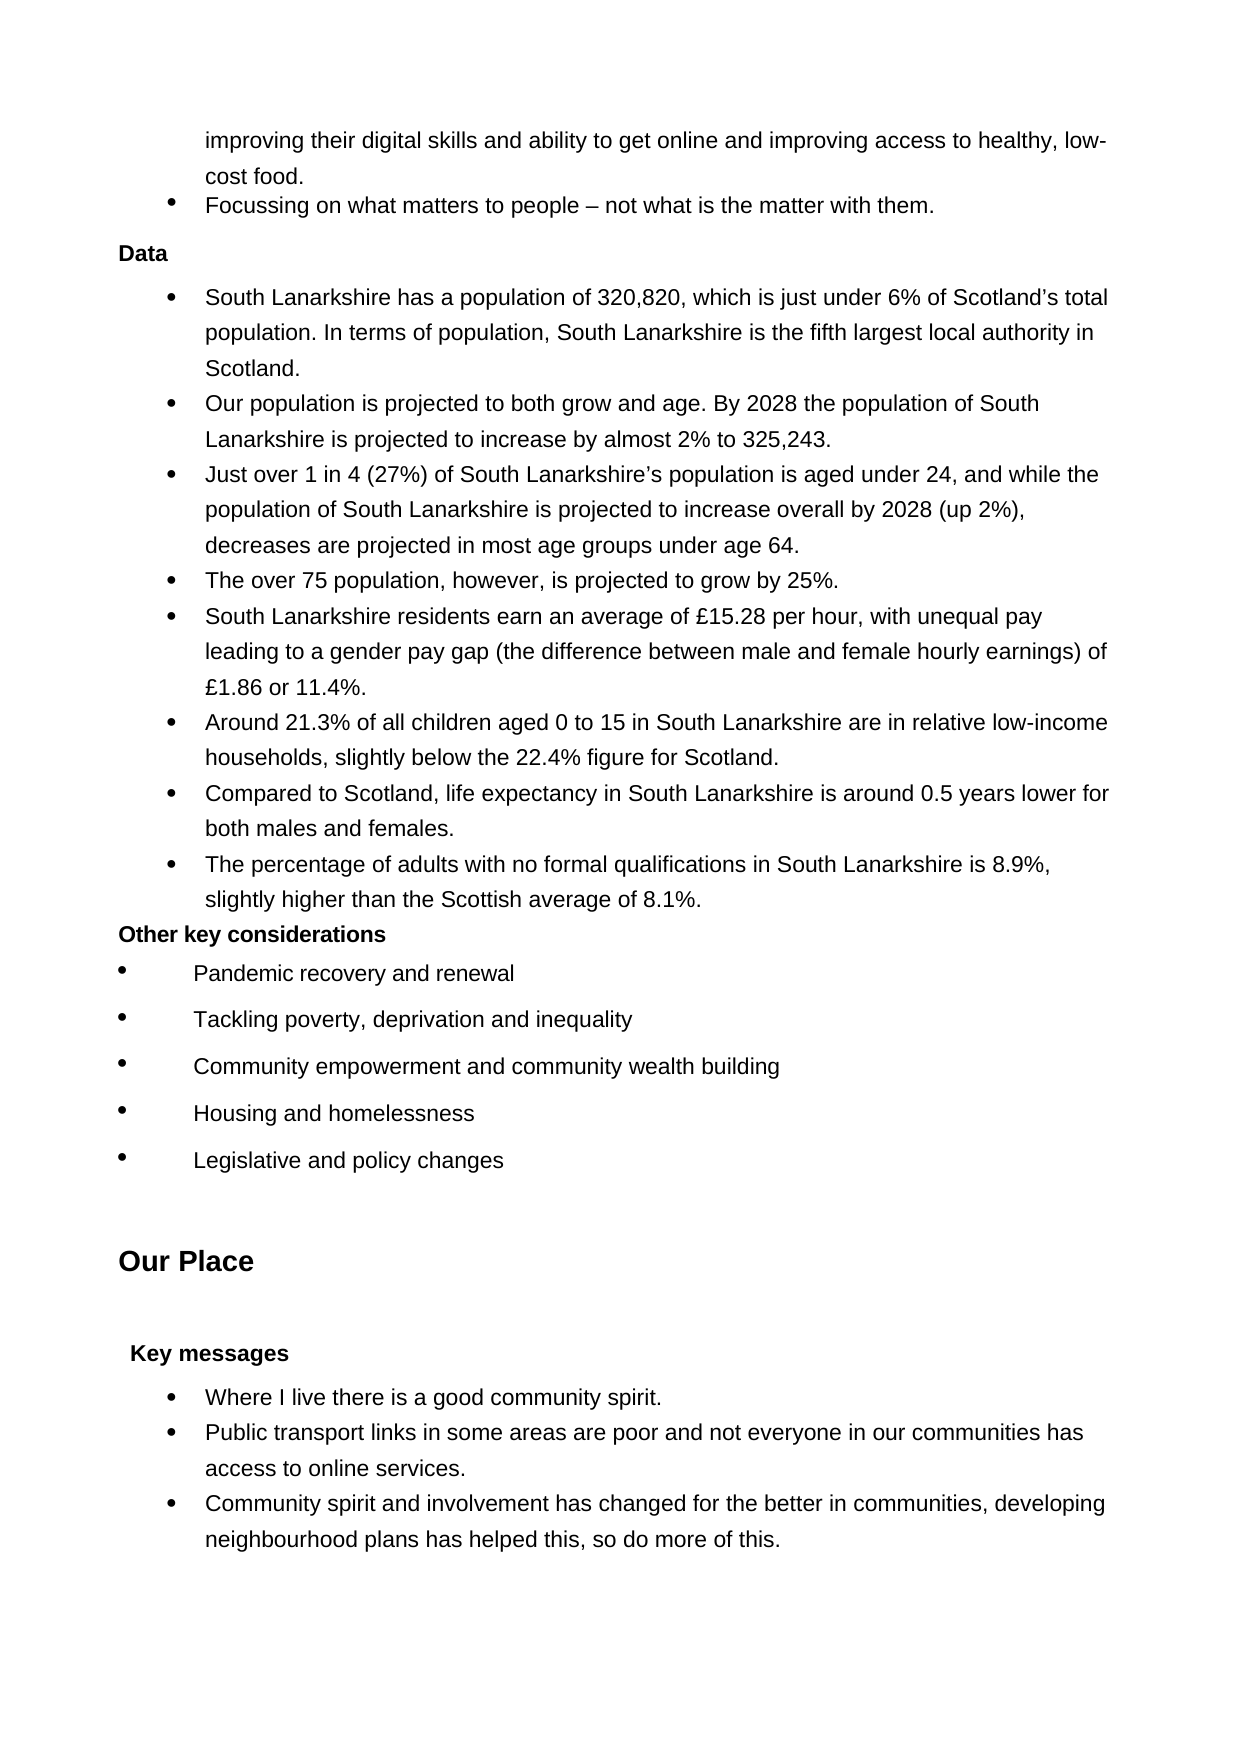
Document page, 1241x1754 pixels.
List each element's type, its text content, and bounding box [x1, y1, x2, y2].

list The over 75 population, however, is projected to grow by 25%. [167, 558, 1122, 594]
subtitle Other key considerations [118, 912, 1122, 948]
subtitle Data [118, 231, 1122, 266]
list Tackling poverty, deprivation and inequality [118, 1003, 1110, 1033]
list South Lanarkshire residents earn an average of £15.28 per hour, with unequal pay leading to a gender pay gap (the difference between male and female hourly earnings) of £1.86 or 11.4%. [167, 594, 1122, 700]
list Public transport links in some areas are poor and not everyone in our communities has access to online services. [167, 1410, 1122, 1481]
list Just over 1 in 4 (27%) of South Lanarkshire’s population is aged under 24, and while the population of South Lanarkshire is projected to increase overall by 2028 (up 2%), decreases are projected in most age groups under age 64. [167, 452, 1122, 558]
list Community empowerment and community wealth building [118, 1050, 1110, 1079]
list improving their digital skills and ability to get online and improving access to healthy, low-cost food. [167, 118, 1122, 189]
subtitle Our Place [118, 1242, 1122, 1277]
list Legislative and policy changes [118, 1144, 1110, 1173]
list Our population is projected to both grow and age. By 2028 the population of South Lanarkshire is projected to increase by almost 2% to 325,243. [167, 381, 1122, 452]
list Compared to Scotland, life expectancy in South Lanarkshire is around 0.5 years lower for both males and females. [167, 771, 1122, 842]
list Where I live there is a good community spirit. [167, 1375, 1122, 1410]
list The percentage of adults with no formal qualifications in South Lanarkshire is 8.9%, slightly higher than the Scottish average of 8.1%. [167, 842, 1122, 912]
list Community spirit and involvement has changed for the better in communities, developing neighbourhood plans has helped this, so do more of this. [167, 1481, 1122, 1552]
list Focussing on what matters to people – not what is the matter with them. [168, 189, 1110, 218]
list Pandemic recovery and renewal [118, 957, 1110, 986]
list Around 21.3% of all children aged 0 to 15 in South Lanarkshire are in relative low-income households, slightly below the 22.4% figure for Scotland. [167, 700, 1122, 771]
list South Lanarkshire has a population of 320,820, which is just under 6% of Scotland’s total population. In terms of population, South Lanarkshire is the fifth largest local authority in Scotland. [167, 275, 1122, 381]
list Housing and homelessness [118, 1097, 1110, 1126]
subtitle Key messages [130, 1331, 1122, 1366]
